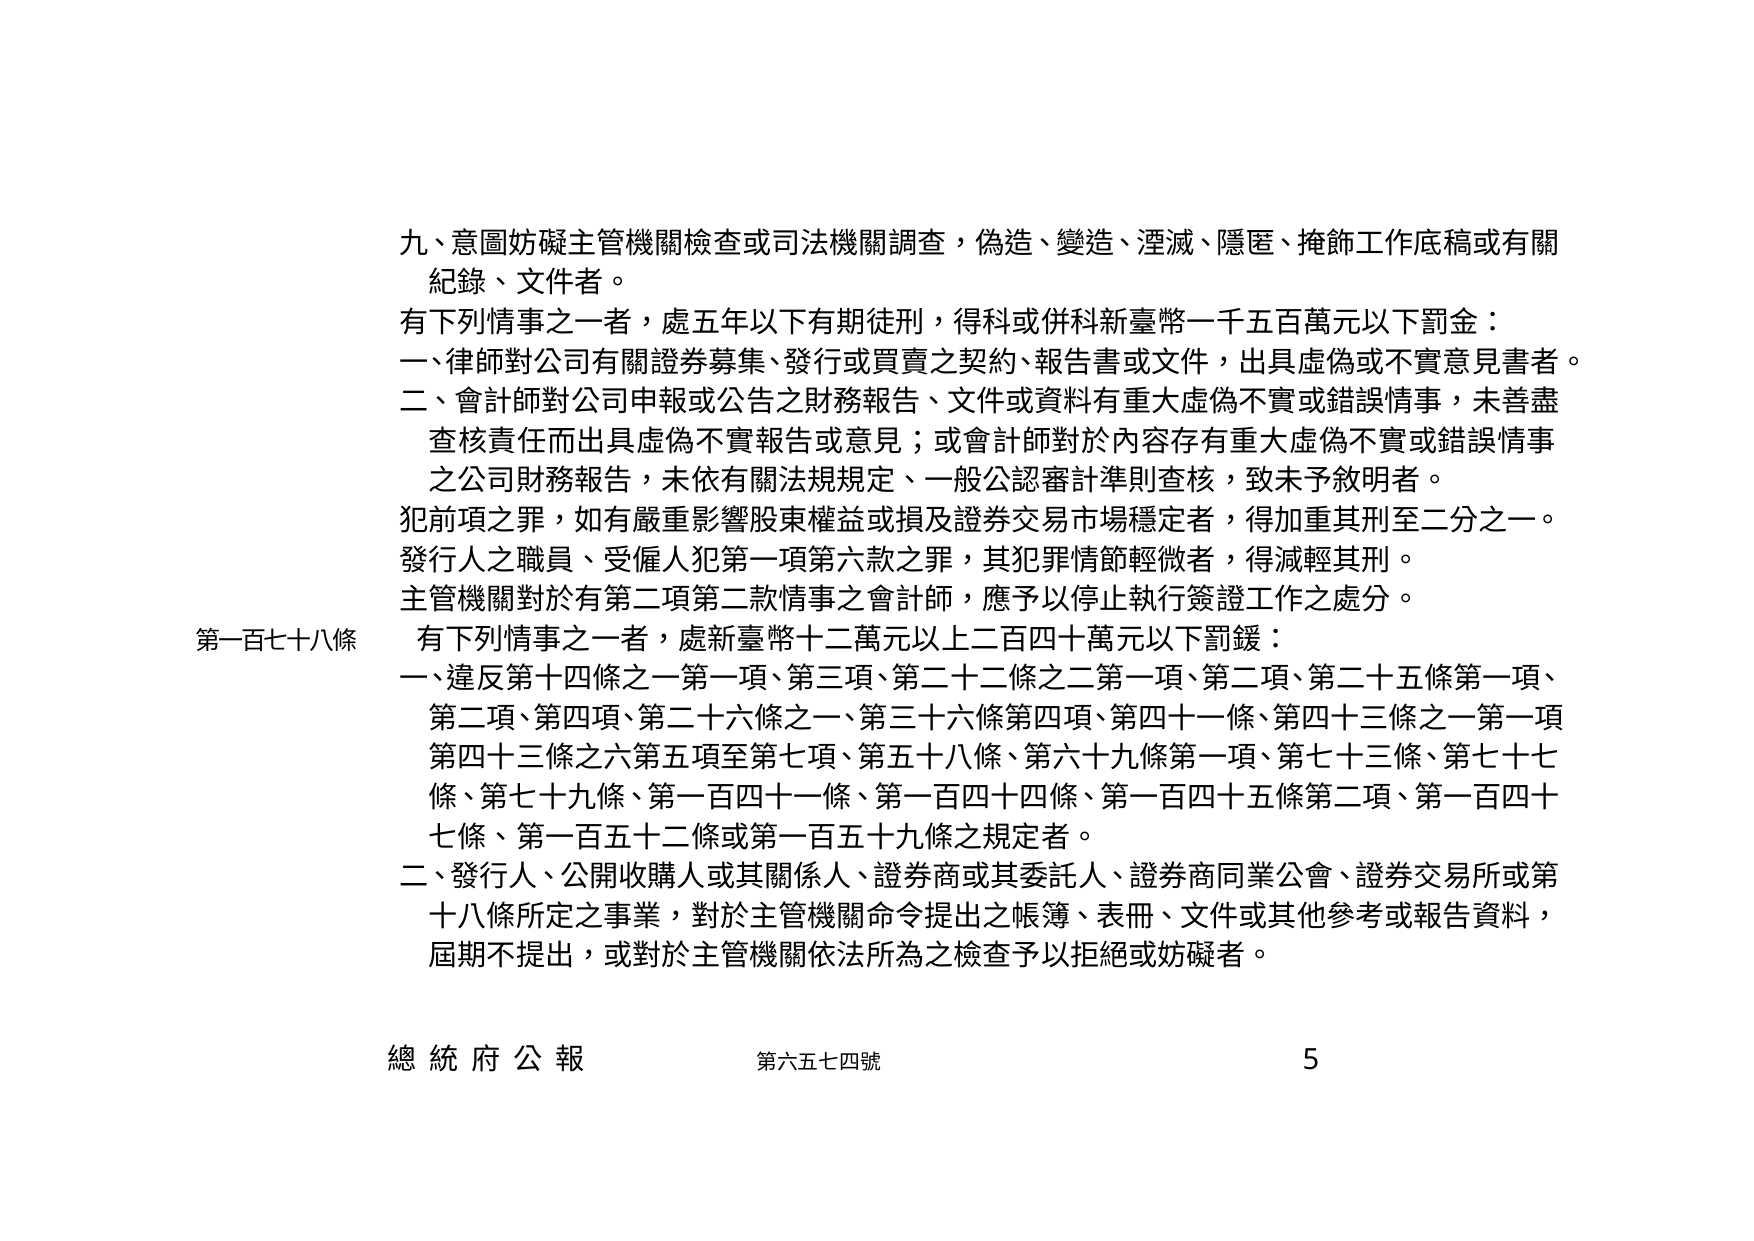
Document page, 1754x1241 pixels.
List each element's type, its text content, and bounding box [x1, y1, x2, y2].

text 九、意圖妨礙主管機關檢查或司法機關調查，偽造、變造、湮滅、隱匿、掩飾工作底稿或有關紀錄、文件者。 [399, 222, 1559, 301]
text 二、發行人、公開收購人或其關係人、證券商或其委託人、證券商同業公會、證券交易所或第十八條所定之事業，對於主管機關命令提出之帳簿、表冊、文件或其他參考或報告資料，屆期不提出，或對於主管機關依法所為之檢查予以拒絕或妨礙者。 [399, 855, 1559, 974]
text 第一百七十八條 有下列情事之一者，處新臺幣十二萬元以上二百四十萬元以下罰鍰： [195, 617, 1559, 657]
text 一、違反第十四條之一第一項、第三項、第二十二條之二第一項、第二項、第二十五條第一項、第二項、第四項、第二十六條之一、第三十六條第四項、第四十一條、第四十三條之一第一項、第四十三條之六第五項至第七項、第五十八條、第六十九條第一項、第七十三條、第七十七條、第七十九條、第一百四十一條、第一百四十四條、第一百四十五條第二項、第一百四十七條、第一百五十二條或第一百五十九條之規定者。 [399, 657, 1559, 855]
text 二、會計師對公司申報或公告之財務報告、文件或資料有重大虛偽不實或錯誤情事，未善盡查核責任而出具虛偽不實報告或意見；或會計師對於內容存有重大虛偽不實或錯誤情事之公司財務報告，未依有關法規規定、一般公認審計準則查核，致未予敘明者。 [399, 380, 1559, 499]
text 犯前項之罪，如有嚴重影響股東權益或損及證券交易市場穩定者，得加重其刑至二分之一。 [341, 499, 1559, 538]
text 發行人之職員、受僱人犯第一項第六款之罪，其犯罪情節輕微者，得減輕其刑。 [341, 538, 1559, 578]
text 有下列情事之一者，處五年以下有期徒刑，得科或併科新臺幣一千五百萬元以下罰金： [341, 301, 1559, 340]
text 主管機關對於有第二項第二款情事之會計師，應予以停止執行簽證工作之處分。 [341, 578, 1559, 617]
text 一、律師對公司有關證券募集、發行或買賣之契約、報告書或文件，出具虛偽或不實意見書者。 [399, 340, 1559, 380]
